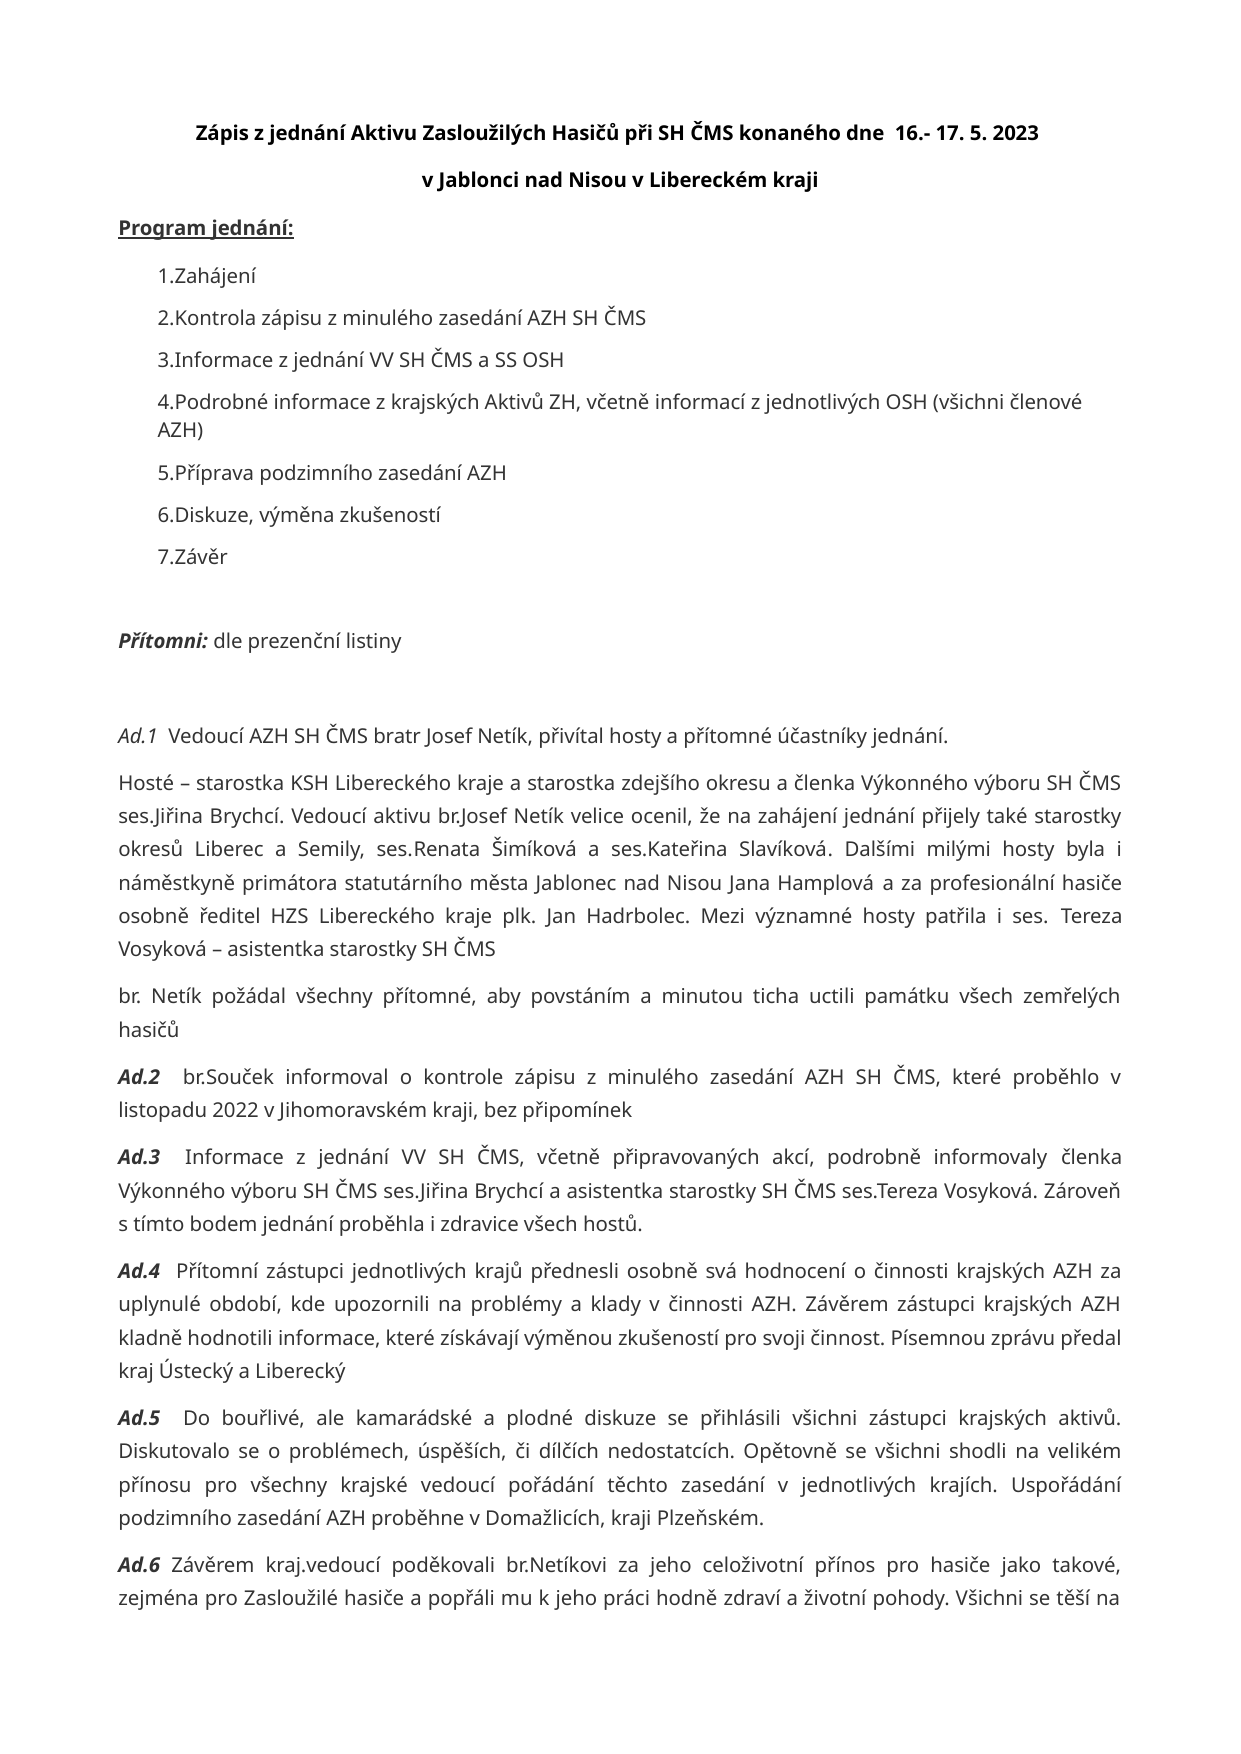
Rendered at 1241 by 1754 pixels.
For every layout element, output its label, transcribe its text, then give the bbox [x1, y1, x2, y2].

list Kontrola zápisu z minulého zasedání AZH SH ČMS [118, 303, 1122, 331]
list Příprava podzimního zasedání AZH [118, 458, 1122, 486]
text Ad.2 br.Souček informoval o kontrole zápisu z minulého zasedání AZH SH ČMS, které proběhlo v listopadu 2022 v Jihomoravském kraji, bez připomínek [118, 1062, 1122, 1123]
text v Jablonci nad Nisou v Libereckém kraji [118, 166, 1122, 194]
text Program jednání: [118, 214, 1122, 241]
text Přítomni: dle prezenční listiny [118, 627, 1122, 654]
list Informace z jednání VV SH ČMS a SS OSH [118, 345, 1122, 373]
text Hosté – starostka KSH Libereckého kraje a starostka zdejšího okresu a členka Výkonného výboru SH ČMS ses.Jiřina Brychcí. Vedoucí aktivu br.Josef Netík velice ocenil, že na zahájení jednání přijely také starostky okresů Liberec a Semily, ses.Renata Šimíková a ses.Kateřina Slavíková. Dalšími milými hosty byla i náměstkyně primátora statutárního města Jablonec nad Nisou Jana Hamplová a za profesionální hasiče osobně ředitel HZS Libereckého kraje plk. Jan Hadrbolec. Mezi významné hosty patřila i ses. Tereza Vosyková – asistentka starostky SH ČMS [118, 768, 1122, 962]
text Zápis z jednání Aktivu Zasloužilých Hasičů při SH ČMS konaného dne 16.- 17. 5. 2023 [118, 118, 1122, 146]
text Ad.4 Přítomní zástupci jednotlivých krajů přednesli osobně svá hodnocení o činnosti krajských AZH za uplynulé období, kde upozornili na problémy a klady v činnosti AZH. Závěrem zástupci krajských AZH kladně hodnotili informace, které získávají výměnou zkušeností pro svoji činnost. Písemnou zprávu předal kraj Ústecký a Liberecký [118, 1257, 1122, 1384]
text Ad.1 Vedoucí AZH SH ČMS bratr Josef Netík, přivítal hosty a přítomné účastníky jednání. [118, 721, 1122, 749]
text Ad.3 Informace z jednání VV SH ČMS, včetně připravovaných akcí, podrobně informovaly členka Výkonného výboru SH ČMS ses.Jiřina Brychcí a asistentka starostky SH ČMS ses.Tereza Vosyková. Zároveň s tímto bodem jednání proběhla i zdravice všech hostů. [118, 1143, 1122, 1237]
list Podrobné informace z krajských Aktivů ZH, včetně informací z jednotlivých OSH (všichni členové AZH) [118, 388, 1122, 444]
text Ad.5 Do bouřlivé, ale kamarádské a plodné diskuze se přihlásili všichni zástupci krajských aktivů. Diskutovalo se o problémech, úspěších, či dílčích nedostatcích. Opětovně se všichni shodli na velikém přínosu pro všechny krajské vedoucí pořádání těchto zasedání v jednotlivých krajích. Uspořádání podzimního zasedání AZH proběhne v Domažlicích, kraji Plzeňském. [118, 1404, 1122, 1531]
list Diskuze, výměna zkušeností [118, 500, 1122, 528]
list Zahájení [118, 261, 1122, 289]
text Ad.6 Závěrem kraj.vedoucí poděkovali br.Netíkovi za jeho celoživotní přínos pro hasiče jako takové, zejména pro Zasloužilé hasiče a popřáli mu k jeho práci hodně zdraví a životní pohody. Všichni se těší na [118, 1551, 1122, 1612]
text br. Netík požádal všechny přítomné, aby povstáním a minutou ticha uctili památku všech zemřelých hasičů [118, 982, 1122, 1043]
list Závěr [118, 542, 1122, 570]
